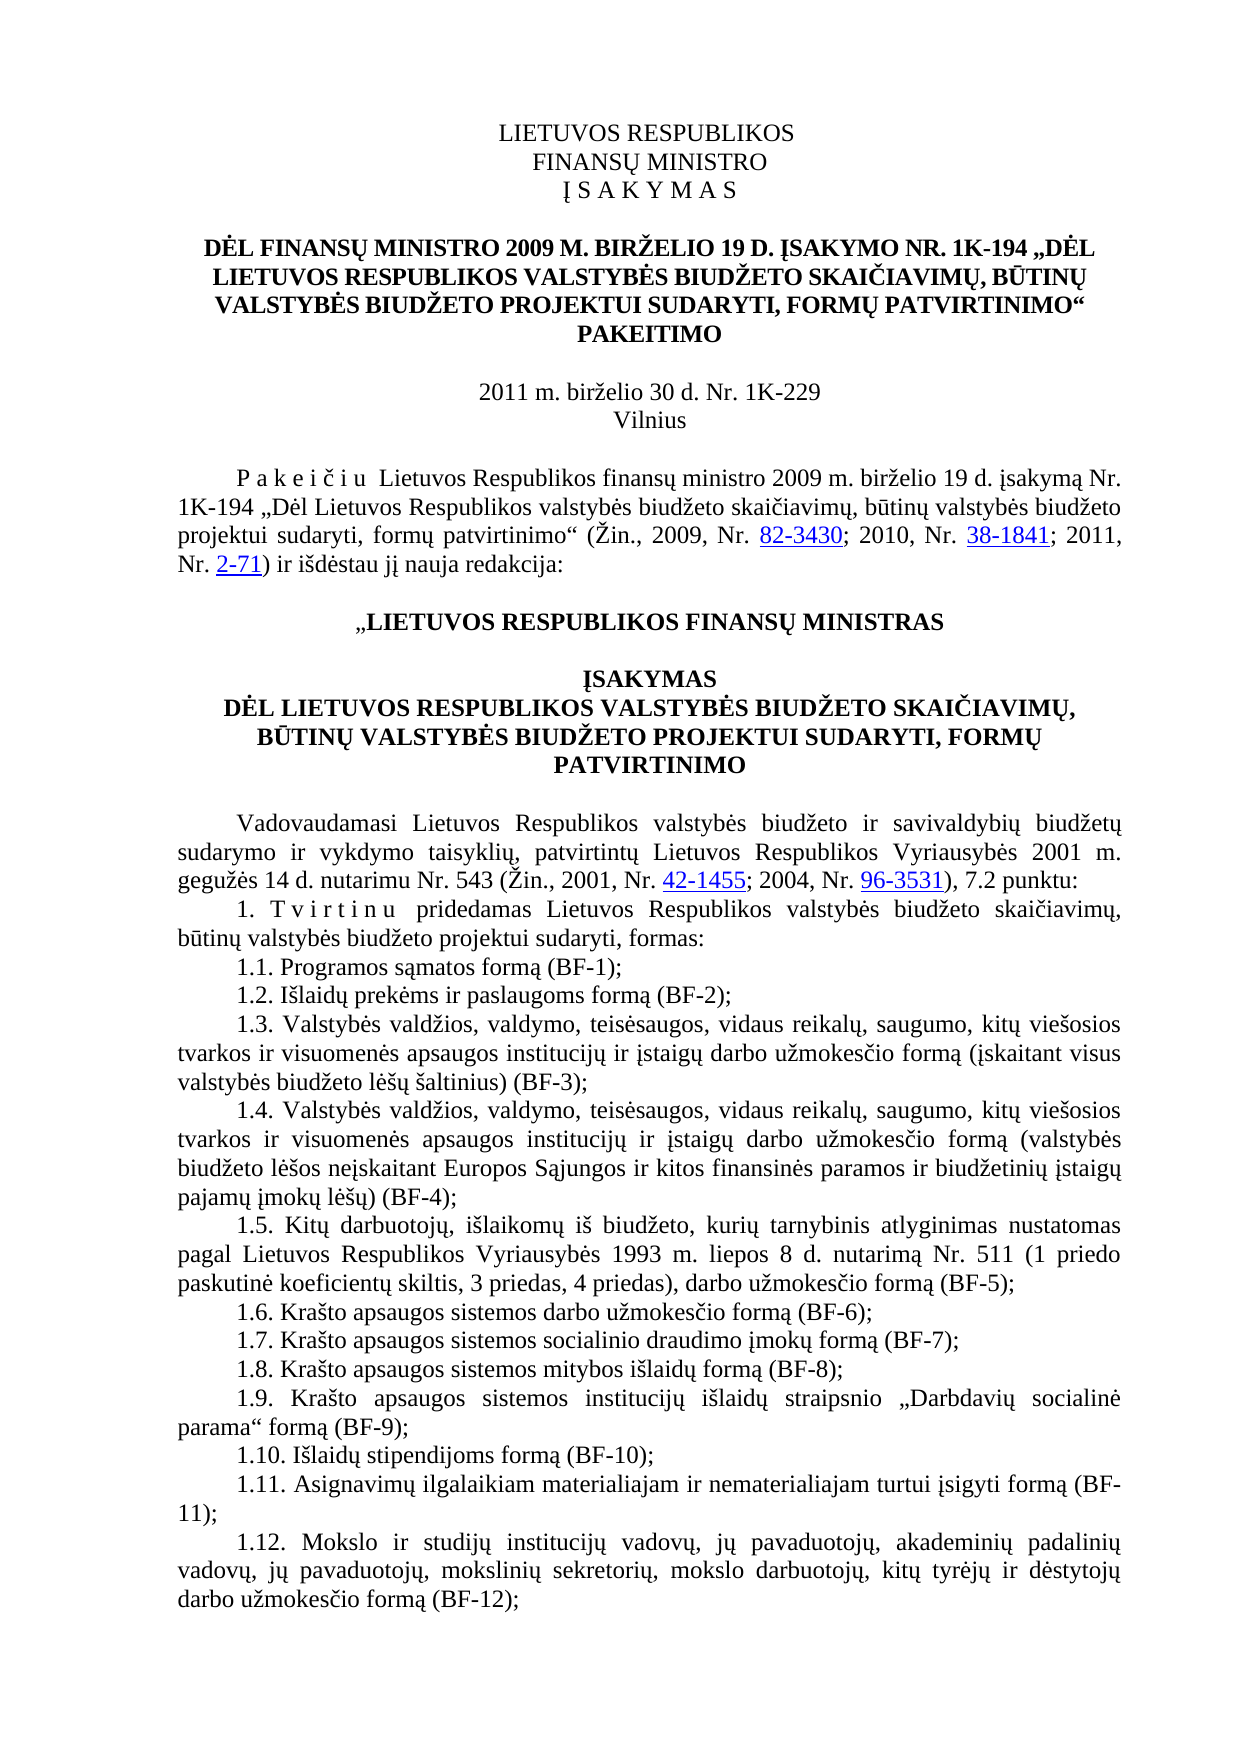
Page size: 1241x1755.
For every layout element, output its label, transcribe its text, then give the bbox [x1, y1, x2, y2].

text 2011 m. birželio 30 d. Nr. 1K-229 [177, 377, 1122, 406]
text 1.3. Valstybės valdžios, valdymo, teisėsaugos, vidaus reikalų, saugumo, kitų viešosios tvarkos ir visuomenės apsaugos institucijų ir įstaigų darbo užmokesčio formą (įskaitant visus valstybės biudžeto lėšų šaltinius) (BF-3); [177, 1009, 1122, 1096]
text 1. Tvirtinu pridedamas Lietuvos Respublikos valstybės biudžeto skaičiavimų, būtinų valstybės biudžeto projektui sudaryti, formas: [177, 894, 1122, 952]
text 1.11. Asignavimų ilgalaikiam materialiajam ir nematerialiajam turtui įsigyti formą (BF-11); [177, 1469, 1122, 1527]
text 1.1. Programos sąmatos formą (BF-1); [177, 952, 1122, 981]
text LIETUVOS RESPUBLIKOS [177, 118, 1122, 147]
text 1.9. Krašto apsaugos sistemos institucijų išlaidų straipsnio „Darbdavių socialinė parama“ formą (BF-9); [177, 1383, 1122, 1441]
text 1.5. Kitų darbuotojų, išlaikomų iš biudžeto, kurių tarnybinis atlyginimas nustatomas pagal Lietuvos Respublikos Vyriausybės 1993 m. liepos 8 d. nutarimą Nr. 511 (1 priedo paskutinė koeficientų skiltis, 3 priedas, 4 priedas), darbo užmokesčio formą (BF-5); [177, 1211, 1122, 1297]
text 1.7. Krašto apsaugos sistemos socialinio draudimo įmokų formą (BF-7); [177, 1326, 1122, 1354]
text DĖL LIETUVOS RESPUBLIKOS VALSTYBĖS BIUDŽETO SKAIČIAVIMŲ, BŪTINŲ VALSTYBĖS BIUDŽETO PROJEKTUI SUDARYTI, FORMŲ PATVIRTINIMO [177, 693, 1122, 779]
text ĮSAKYMAS [177, 664, 1122, 693]
text Vilnius [177, 406, 1122, 434]
text 1.2. Išlaidų prekėms ir paslaugoms formą (BF-2); [177, 981, 1122, 1009]
text FINANSŲ MINISTRO [177, 147, 1122, 176]
text „LIETUVOS RESPUBLIKOS FINANSŲ MINISTRAS [177, 607, 1122, 636]
text ĮSAKYMAS [177, 176, 1122, 204]
text DĖL FINANSŲ MINISTRO 2009 m. BIRŽELIO 19 d. ĮSAKYMO Nr. 1K-194 „DĖL LIETUVOS RESPUBLIKOS VALSTYBĖS BIUDŽETO SKAIČIAVIMŲ, BŪTINŲ VALSTYBĖS BIUDŽETO PROJEKTUI SUDARYTI, FORMŲ PATVIRTINIMO“ PAKEITIMO [177, 233, 1122, 348]
text 1.10. Išlaidų stipendijoms formą (BF-10); [177, 1441, 1122, 1469]
text 1.8. Krašto apsaugos sistemos mitybos išlaidų formą (BF-8); [177, 1354, 1122, 1383]
text 1.6. Krašto apsaugos sistemos darbo užmokesčio formą (BF-6); [177, 1297, 1122, 1326]
text 1.4. Valstybės valdžios, valdymo, teisėsaugos, vidaus reikalų, saugumo, kitų viešosios tvarkos ir visuomenės apsaugos institucijų ir įstaigų darbo užmokesčio formą (valstybės biudžeto lėšos neįskaitant Europos Sąjungos ir kitos finansinės paramos ir biudžetinių įstaigų pajamų įmokų lėšų) (BF-4); [177, 1096, 1122, 1211]
text Pakeičiu Lietuvos Respublikos finansų ministro 2009 m. birželio 19 d. įsakymą Nr. 1K-194 „Dėl Lietuvos Respublikos valstybės biudžeto skaičiavimų, būtinų valstybės biudžeto projektui sudaryti, formų patvirtinimo“ (Žin., 2009, Nr. 82-3430; 2010, Nr. 38-1841; 2011, Nr. 2-71) ir išdėstau jį nauja redakcija: [177, 463, 1122, 578]
text Vadovaudamasi Lietuvos Respublikos valstybės biudžeto ir savivaldybių biudžetų sudarymo ir vykdymo taisyklių, patvirtintų Lietuvos Respublikos Vyriausybės 2001 m. gegužės 14 d. nutarimu Nr. 543 (Žin., 2001, Nr. 42-1455; 2004, Nr. 96-3531), 7.2 punktu: [177, 808, 1122, 894]
text 1.12. Mokslo ir studijų institucijų vadovų, jų pavaduotojų, akademinių padalinių vadovų, jų pavaduotojų, mokslinių sekretorių, mokslo darbuotojų, kitų tyrėjų ir dėstytojų darbo užmokesčio formą (BF-12); [177, 1527, 1122, 1613]
